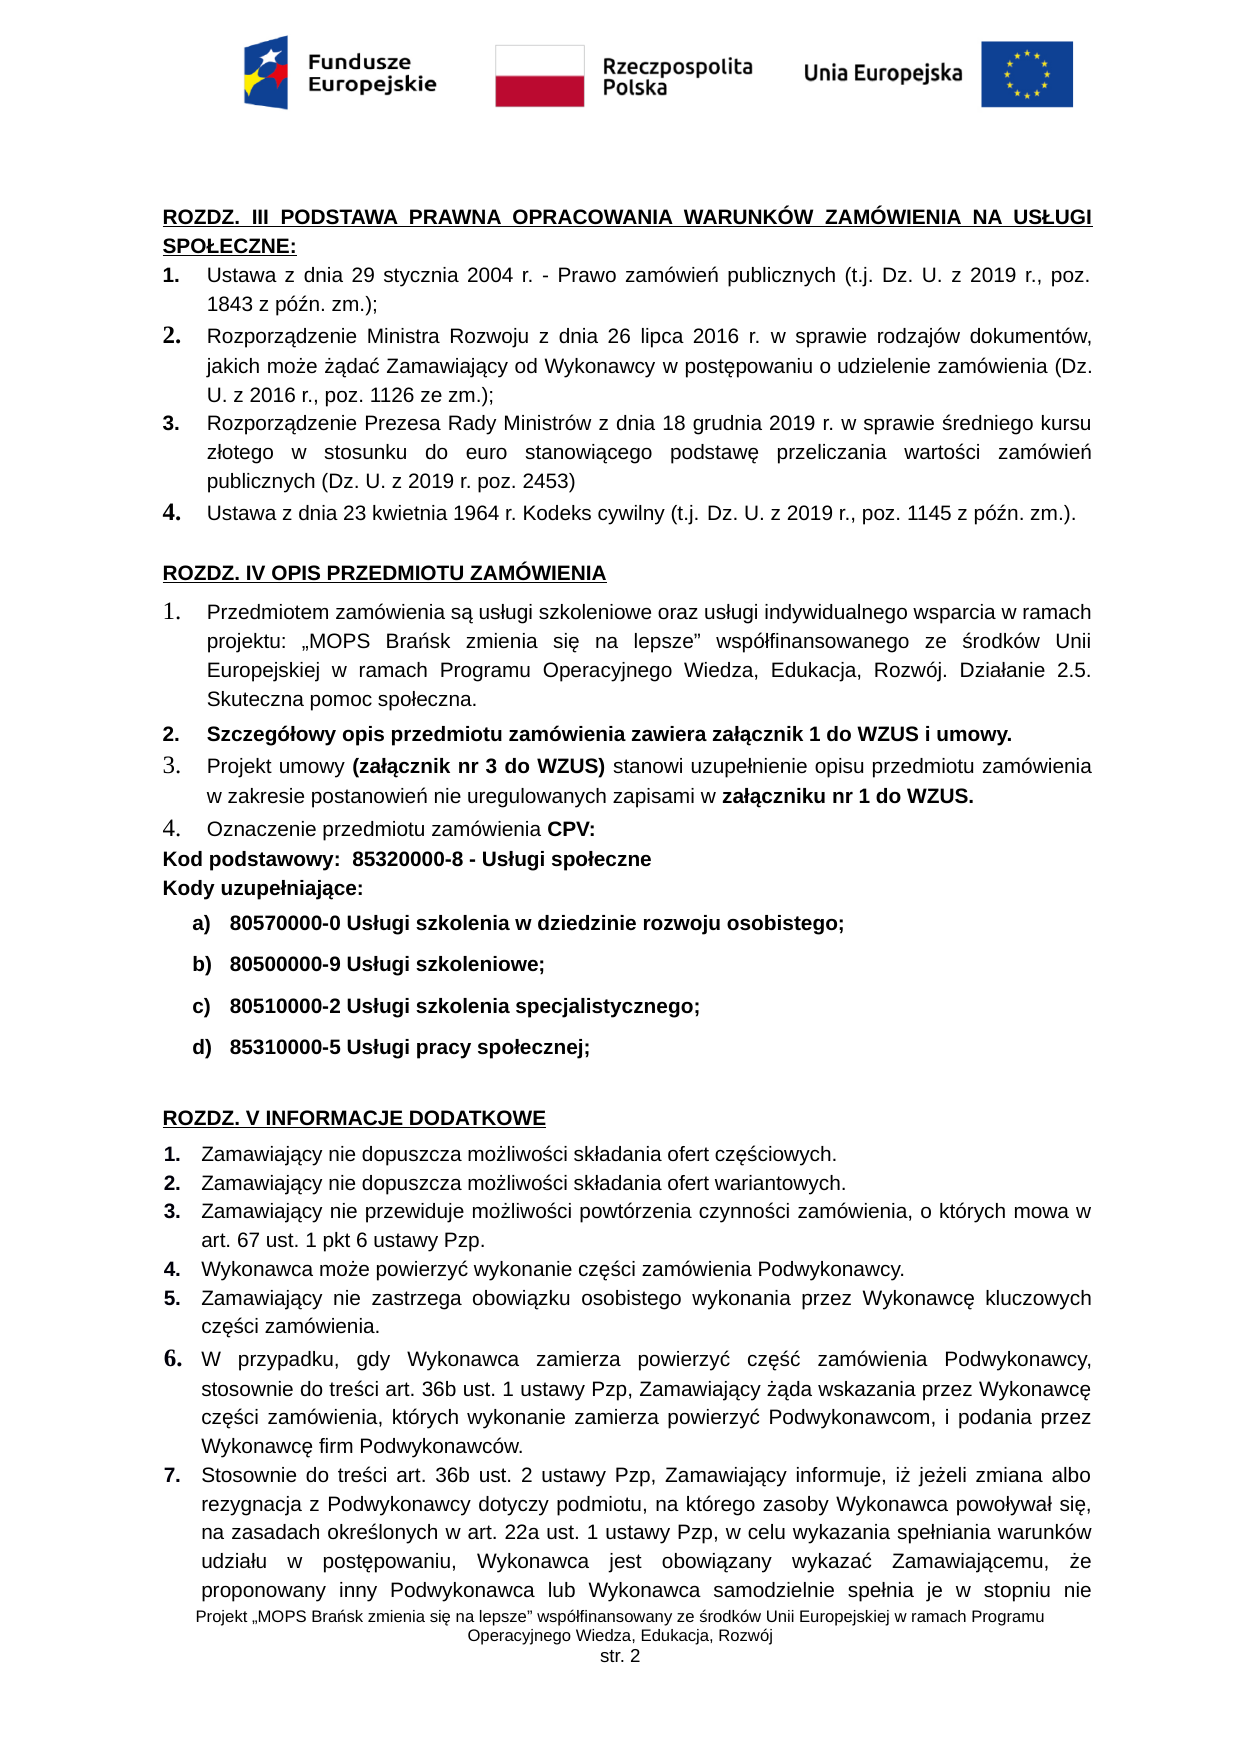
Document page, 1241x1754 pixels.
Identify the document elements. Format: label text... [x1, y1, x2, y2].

list Ustawa z dnia 23 kwietnia 1964 r. Kodeks cywilny (t.j. Dz. U. z 2019 r., poz. 1145 z późn. zm.). [162, 497, 1093, 526]
list Szczegółowy opis przedmiotu zamówienia zawiera załącznik 1 do WZUS i umowy. [162, 722, 1093, 746]
list 80510000-2 Usługi szkolenia specjalistycznego; [192, 993, 1093, 1017]
list 80500000-9 Usługi szkoleniowe; [192, 952, 1093, 976]
text SPOŁECZNE: [162, 227, 1093, 258]
list 85310000-5 Usługi pracy społecznej; [192, 1035, 1093, 1059]
text ROZDZ. V INFORMACJE DODATKOWE [162, 1106, 1093, 1130]
list Zamawiający nie dopuszcza możliwości składania ofert wariantowych. [163, 1170, 1093, 1194]
list Zamawiający nie dopuszcza możliwości składania ofert częściowych. [163, 1142, 1093, 1166]
list Wykonawca może powierzyć wykonanie części zamówienia Podwykonawcy. [163, 1257, 1093, 1281]
list 80570000-0 Usługi szkolenia w dziedzinie rozwoju osobistego; [192, 911, 1093, 935]
list Rozporządzenie Ministra Rozwoju z dnia 26 lipca 2016 r. w sprawie rodzajów dokumentów, jakich może żądać Zamawiający od Wykonawcy w postępowaniu o udzielenie zamówienia (Dz. U. z 2016 r., poz. 1126 ze zm.); [162, 320, 1093, 406]
text ROZDZ. III PODSTAWA PRAWNA OPRACOWANIA WARUNKÓW ZAMÓWIENIA NA USŁUGI [162, 205, 1093, 226]
text ROZDZ. IV OPIS PRZEDMIOTU ZAMÓWIENIA [162, 561, 1093, 585]
list Rozporządzenie Prezesa Rady Ministrów z dnia 18 grudnia 2019 r. w sprawie średniego kursu złotego w stosunku do euro stanowiącego podstawę przeliczania wartości zamówień publicznych (Dz. U. z 2019 r. poz. 2453) [162, 411, 1093, 493]
list Projekt umowy (załącznik nr 3 do WZUS) stanowi uzupełnienie opisu przedmiotu zamówienia w zakresie postanowień nie uregulowanych zapisami w załączniku nr 1 do WZUS. [162, 751, 1093, 808]
list Stosownie do treści art. 36b ust. 2 ustawy Pzp, Zamawiający informuje, iż jeżeli zmiana albo rezygnacja z Podwykonawcy dotyczy podmiotu, na którego zasoby Wykonawca powoływał się, na zasadach określonych w art. 22a ust. 1 ustawy Pzp, w celu wykazania spełniania warunków udziału w postępowaniu, Wykonawca jest obowiązany wykazać Zamawiającemu, że proponowany inny Podwykonawca lub Wykonawca samodzielnie spełnia je w stopniu nie [163, 1463, 1093, 1602]
list Oznaczenie przedmiotu zamówienia CPV: [162, 813, 1093, 842]
text Kod podstawowy: 85320000-8 - Usługi społeczne [162, 847, 1093, 871]
list Zamawiający nie przewiduje możliwości powtórzenia czynności zamówienia, o których mowa w art. 67 ust. 1 pkt 6 ustawy Pzp. [163, 1199, 1093, 1252]
list Ustawa z dnia 29 stycznia 2004 r. - Prawo zamówień publicznych (t.j. Dz. U. z 2019 r., poz. 1843 z późn. zm.); [162, 263, 1093, 315]
list W przypadku, gdy Wykonawca zamierza powierzyć część zamówienia Podwykonawcy, stosownie do treści art. 36b ust. 1 ustawy Pzp, Zamawiający żąda wskazania przez Wykonawcę części zamówienia, których wykonanie zamierza powierzyć Podwykonawcom, i podania przez Wykonawcę firm Podwykonawców. [163, 1343, 1093, 1458]
text Kody uzupełniające: [162, 876, 1093, 900]
list Przedmiotem zamówienia są usługi szkoleniowe oraz usługi indywidualnego wsparcia w ramach projektu: „MOPS Brańsk zmienia się na lepsze” współfinansowanego ze środków Unii Europejskiej w ramach Programu Operacyjnego Wiedza, Edukacja, Rozwój. Działanie 2.5. Skuteczna pomoc społeczna. [162, 596, 1093, 711]
list Zamawiający nie zastrzega obowiązku osobistego wykonania przez Wykonawcę kluczowych części zamówienia. [163, 1285, 1093, 1338]
